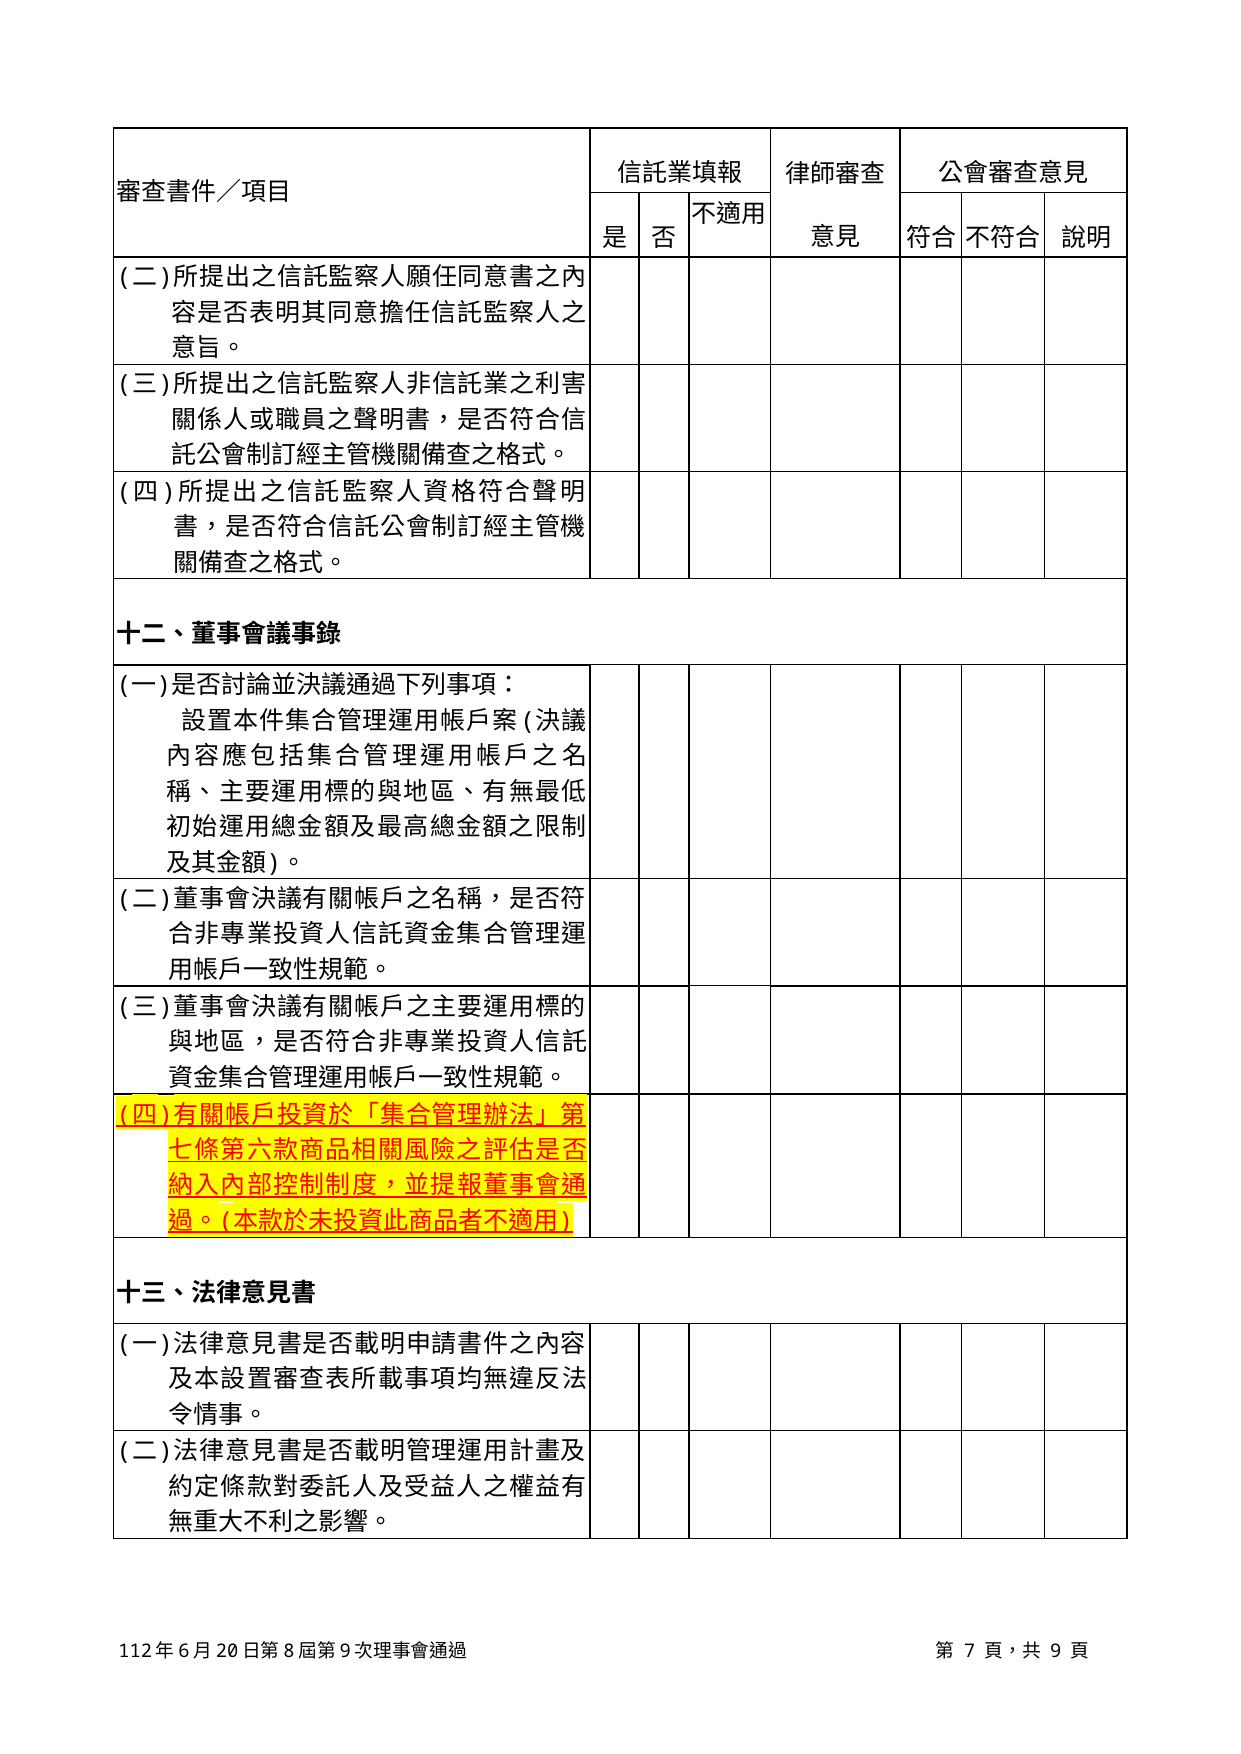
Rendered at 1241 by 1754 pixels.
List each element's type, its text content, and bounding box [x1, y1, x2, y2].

table_cell [901, 365, 961, 471]
table_cell 不適用 [690, 193, 770, 256]
table_cell 符合 [901, 193, 961, 256]
table_cell [962, 365, 1044, 471]
table_cell [690, 1431, 770, 1538]
table_cell [901, 1431, 961, 1538]
table_cell (三)所提出之信託監察人非信託業之利害關係人或職員之聲明書，是否符合信託公會制訂經主管機關備查之格式。 [114, 365, 589, 471]
table_cell 十三、法律意見書 [114, 1238, 1126, 1323]
table_cell [591, 1095, 638, 1236]
table_cell 說明 [1045, 193, 1126, 256]
table_cell (二)所提出之信託監察人願任同意書之內容是否表明其同意擔任信託監察人之意旨。 [114, 258, 589, 363]
table_cell [962, 665, 1044, 878]
table_header 審查書件／項目 [114, 129, 589, 256]
table_cell (一)法律意見書是否載明申請書件之內容及本設置審查表所載事項均無違反法令情事。 [114, 1324, 589, 1430]
table_header 信託業填報 [591, 129, 770, 192]
table_cell (四)有關帳戶投資於「集合管理辦法」第七條第六款商品相關風險之評估是否納入內部控制制度，並提報董事會通過。(本款於未投資此商品者不適用) [114, 1095, 589, 1236]
table_cell (二)董事會決議有關帳戶之名稱，是否符合非專業投資人信託資金集合管理運用帳戶一致性規範。 [114, 879, 589, 985]
table_cell [901, 879, 961, 985]
table_cell [1045, 1431, 1126, 1538]
table_cell [771, 1431, 899, 1538]
table_cell [1045, 1324, 1126, 1430]
table_cell [771, 365, 899, 471]
table_cell [962, 472, 1044, 578]
table_cell [771, 258, 899, 363]
table_cell [690, 665, 770, 878]
table_cell [901, 665, 961, 878]
table_cell (一)是否討論並決議通過下列事項： 設置本件集合管理運用帳戶案(決議內容應包括集合管理運用帳戶之名稱、主要運用標的與地區、有無最低初始運用總金額及最高總金額之限制及其金額)。 [114, 666, 589, 878]
table_cell [640, 365, 688, 471]
table_cell [1045, 879, 1126, 985]
table_cell [591, 987, 638, 1093]
table_cell [962, 879, 1044, 985]
table_cell [640, 472, 688, 578]
table_header 律師審查意見 [771, 129, 899, 256]
table_cell 是 [591, 193, 638, 256]
table_cell [640, 987, 688, 1093]
table_cell [640, 1431, 688, 1538]
table_cell [591, 365, 638, 471]
table_cell [591, 472, 638, 578]
table_cell 不符合 [962, 193, 1044, 256]
table_cell [1045, 258, 1126, 363]
table_cell 否 [640, 193, 688, 256]
table_cell [690, 1324, 770, 1430]
table_cell [591, 879, 638, 985]
table_cell (四)所提出之信託監察人資格符合聲明書，是否符合信託公會制訂經主管機關備查之格式。 [114, 472, 589, 578]
table_cell [640, 665, 688, 878]
table_cell [901, 258, 961, 363]
table_cell [962, 1324, 1044, 1430]
table_cell [640, 1095, 688, 1236]
table_cell [1045, 665, 1126, 878]
table_cell [690, 258, 770, 363]
table_cell [901, 1324, 961, 1430]
table_cell 十二、董事會議事錄 [114, 579, 1126, 664]
table_cell [690, 986, 770, 1093]
table_cell [1045, 987, 1126, 1093]
table_cell [962, 1431, 1044, 1538]
table_cell [771, 987, 899, 1093]
table_cell [901, 987, 961, 1093]
table_cell [771, 879, 899, 985]
table_cell [771, 1095, 899, 1236]
table_cell [690, 472, 770, 578]
table_cell [962, 258, 1044, 363]
table_cell [962, 987, 1044, 1093]
table_cell [640, 1324, 688, 1430]
table_cell [591, 258, 638, 363]
table_cell [962, 1095, 1044, 1236]
table_cell [771, 665, 899, 878]
table_cell [771, 1324, 899, 1430]
table_cell [690, 879, 770, 985]
table_header 公會審查意見 [901, 129, 1126, 192]
table_cell (三)董事會決議有關帳戶之主要運用標的與地區，是否符合非專業投資人信託資金集合管理運用帳戶一致性規範。 [114, 987, 589, 1093]
table_cell [640, 258, 688, 363]
table_cell [901, 472, 961, 578]
table_cell [690, 1095, 770, 1236]
table_cell [771, 472, 899, 578]
table_cell [1045, 472, 1126, 578]
table_cell [640, 879, 688, 985]
table_cell [1045, 1095, 1126, 1236]
table_cell [901, 1095, 961, 1236]
table_cell [690, 365, 770, 471]
table_cell [591, 665, 638, 878]
table_cell [591, 1431, 638, 1538]
table_cell (二)法律意見書是否載明管理運用計畫及約定條款對委託人及受益人之權益有無重大不利之影響。 [114, 1431, 589, 1538]
table_cell [1045, 365, 1126, 471]
table_cell [591, 1324, 638, 1430]
